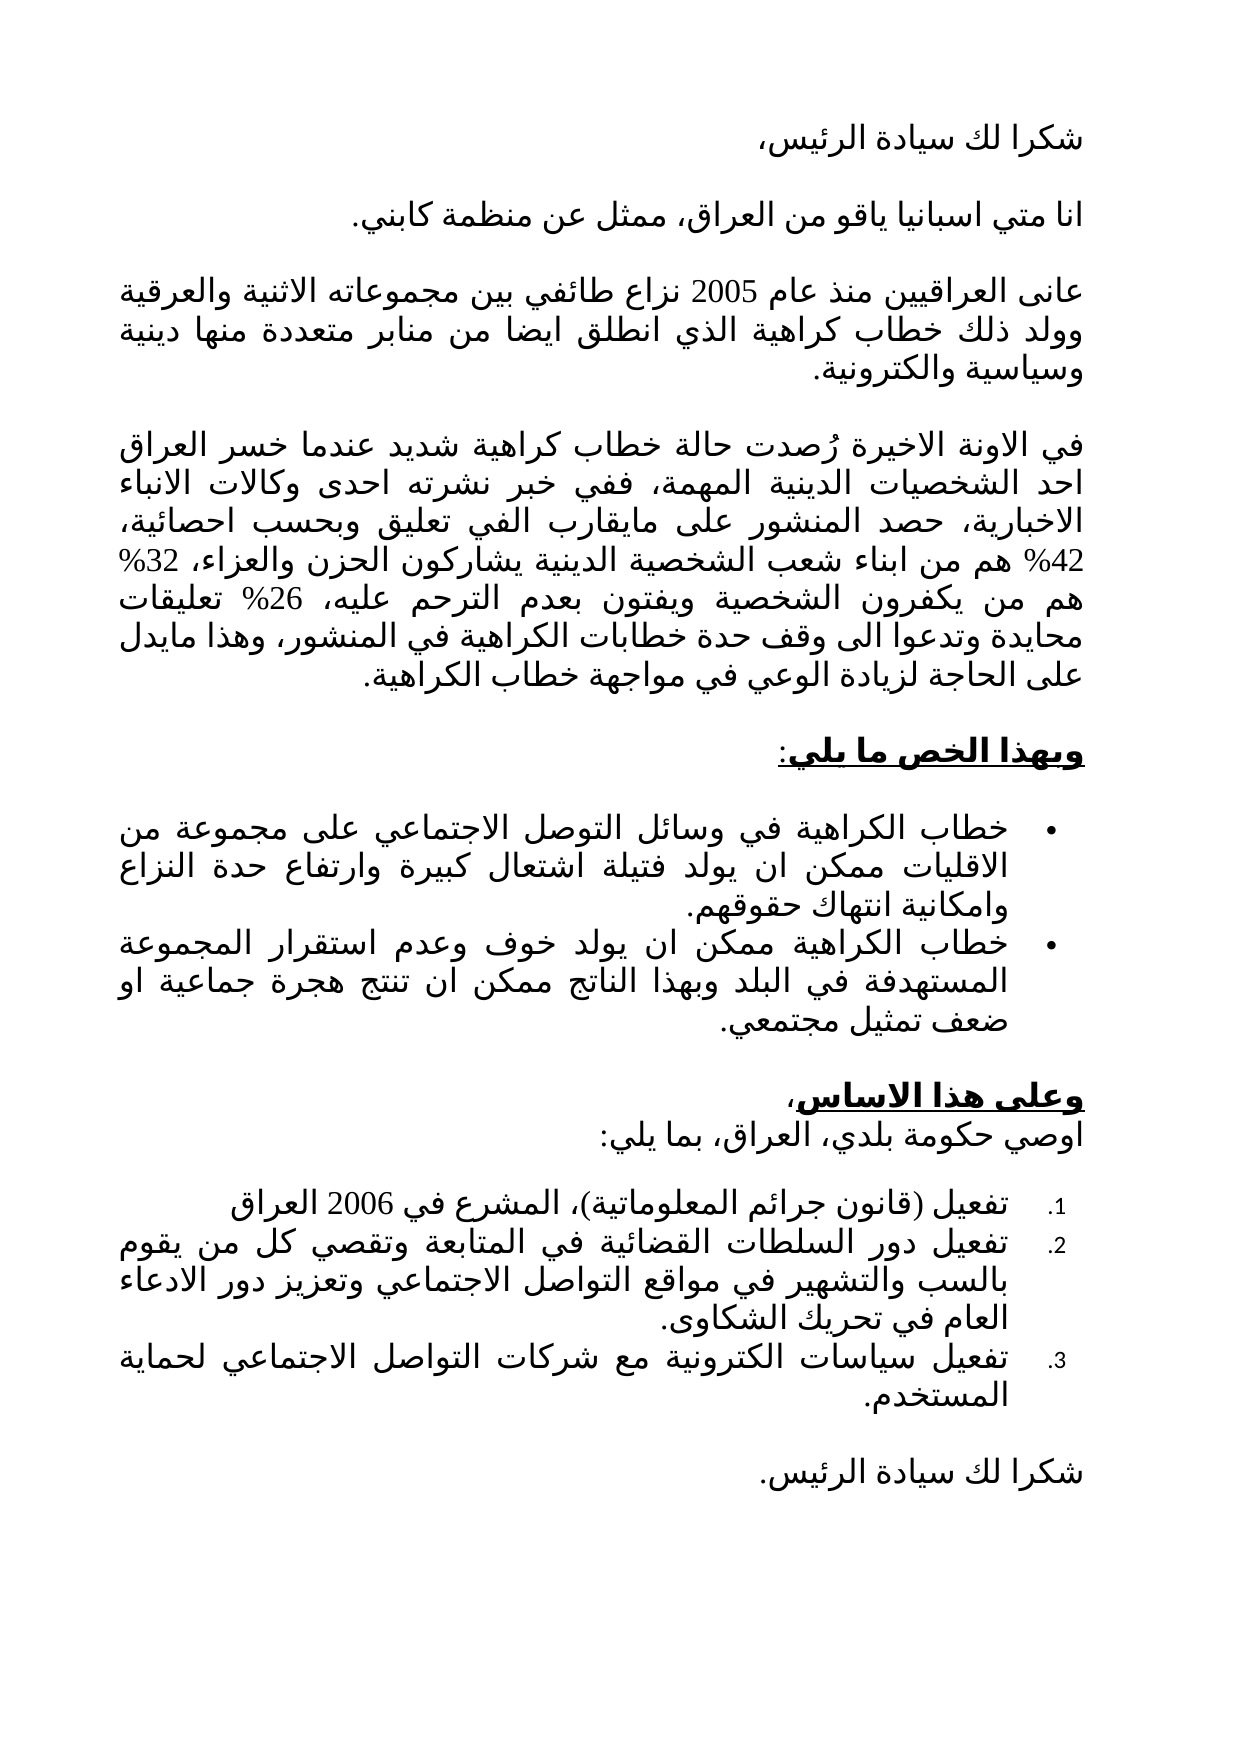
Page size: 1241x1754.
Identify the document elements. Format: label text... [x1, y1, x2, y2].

list خطاب الكراهية في وسائل التوصل الاجتماعي على مجموعة من الاقليات ممكن ان يولد فتيلة اشتعال كبيرة وارتفاع حدة النزاع وامكانية انتهاك حقوقهم. [118, 808, 1047, 923]
list خطاب الكراهية ممكن ان يولد خوف وعدم استقرار المجموعة المستهدفة في البلد وبهذا الناتج ممكن ان تنتج هجرة جماعية او ضعف تمثيل مجتمعي. [118, 923, 1047, 1038]
text شكرا لك سيادة الرئيس، [118, 118, 1084, 156]
text وبهذا الخص ما يلي: [118, 693, 1084, 770]
list تفعيل دور السلطات القضائية في المتابعة وتقصي كل من يقوم بالسب والتشهير في مواقع التواصل الاجتماعي وتعزيز دور الادعاء العام في تحريك الشكاوى. [118, 1222, 1047, 1337]
text عانى العراقيين منذ عام 2005 نزاع طائفي بين مجموعاته الاثنية والعرقية وولد ذلك خطاب كراهية الذي انطلق ايضا من منابر متعددة منها دينية وسياسية والكترونية. [118, 271, 1084, 386]
text في الاونة الاخيرة رُصدت حالة خطاب كراهية شديد عندما خسر العراق احد الشخصيات الدينية المهمة، ففي خبر نشرته احدى وكالات الانباء الاخبارية، حصد المنشور على مايقارب الفي تعليق وبحسب احصائية، 42% هم من ابناء شعب الشخصية الدينية يشاركون الحزن والعزاء، 32% هم من يكفرون الشخصية ويفتون بعدم الترحم عليه، 26% تعليقات محايدة وتدعوا الى وقف حدة خطابات الكراهية في المنشور، وهذا مايدل على الحاجة لزيادة الوعي في مواجهة خطاب الكراهية. [118, 386, 1084, 693]
text وعلى هذا الاساس، [118, 1076, 1084, 1115]
list تفعيل سياسات الكترونية مع شركات التواصل الاجتماعي لحماية المستخدم. [118, 1337, 1047, 1414]
text انا متي اسبانيا ياقو من العراق، ممثل عن منظمة كابني. [118, 195, 1084, 233]
list تفعيل (قانون جرائم المعلوماتية)، المشرع في 2006 العراق [118, 1184, 1047, 1222]
text شكرا لك سيادة الرئيس. [118, 1452, 1084, 1490]
text اوصي حكومة بلدي، العراق، بما يلي: [118, 1115, 1084, 1153]
